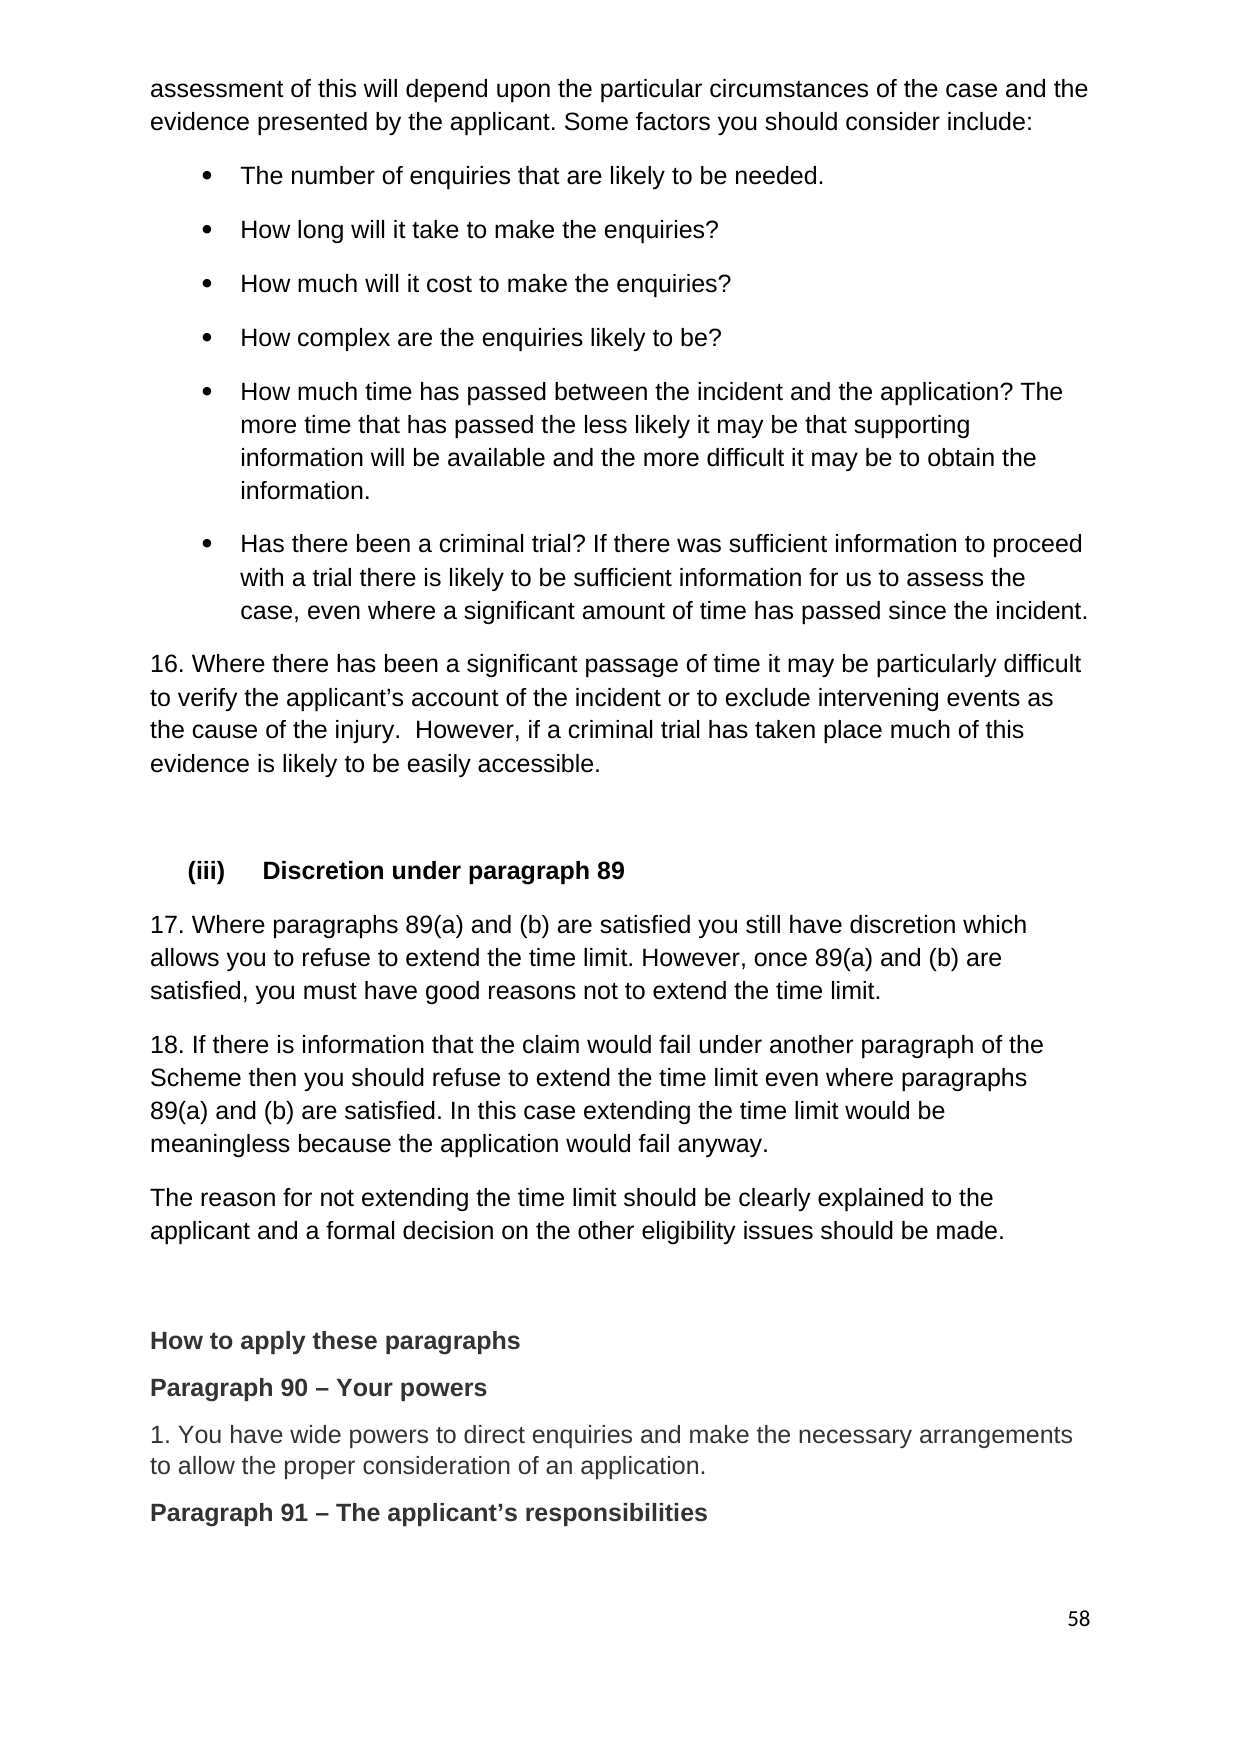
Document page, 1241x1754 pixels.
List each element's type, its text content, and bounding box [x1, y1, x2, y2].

text 16. Where there has been a significant passage of time it may be particularly difficult to verify the applicant’s account of the incident or to exclude intervening events as the cause of the injury. However, if a criminal trial has taken place much of this evidence is likely to be easily accessible. [150, 649, 1090, 777]
text 1. You have wide powers to direct enquiries and make the necessary arrangements to allow the proper consideration of an application. [150, 1417, 1090, 1480]
list The number of enquiries that are likely to be needed. [203, 161, 1090, 189]
list How much will it cost to make the enquiries? [203, 268, 1090, 297]
text Paragraph 90 – Your powers [150, 1371, 1090, 1402]
list Has there been a criminal trial? If there was sufficient information to proceed with a trial there is likely to be sufficient information for us to assess the case, even where a significant amount of time has passed since the incident. [203, 529, 1090, 624]
text 18. If there is information that the claim would fail under another paragraph of the Scheme then you should refuse to extend the time limit even where paragraphs 89(a) and (b) are satisfied. In this case extending the time limit would be meaningless because the application would fail anyway. [150, 1030, 1090, 1158]
text 17. Where paragraphs 89(a) and (b) are satisfied you still have discretion which allows you to refuse to extend the time limit. However, once 89(a) and (b) are satisfied, you must have good reasons not to extend the time limit. [150, 910, 1090, 1005]
text How to apply these paragraphs [150, 1324, 1090, 1355]
text Paragraph 91 – The applicant’s responsibilities [150, 1496, 1090, 1527]
list Discretion under paragraph 89 [187, 856, 1090, 885]
list How complex are the enquiries likely to be? [203, 322, 1090, 351]
list How much time has passed between the incident and the application? The more time that has passed the less likely it may be that supporting information will be available and the more difficult it may be to obtain the information. [203, 376, 1090, 504]
list How long will it take to make the enquiries? [203, 214, 1090, 243]
text The reason for not extending the time limit should be clearly explained to the applicant and a formal decision on the other eligibility issues should be made. [150, 1183, 1090, 1245]
text assessment of this will depend upon the particular circumstances of the case and the evidence presented by the applicant. Some factors you should consider include: [150, 74, 1090, 136]
